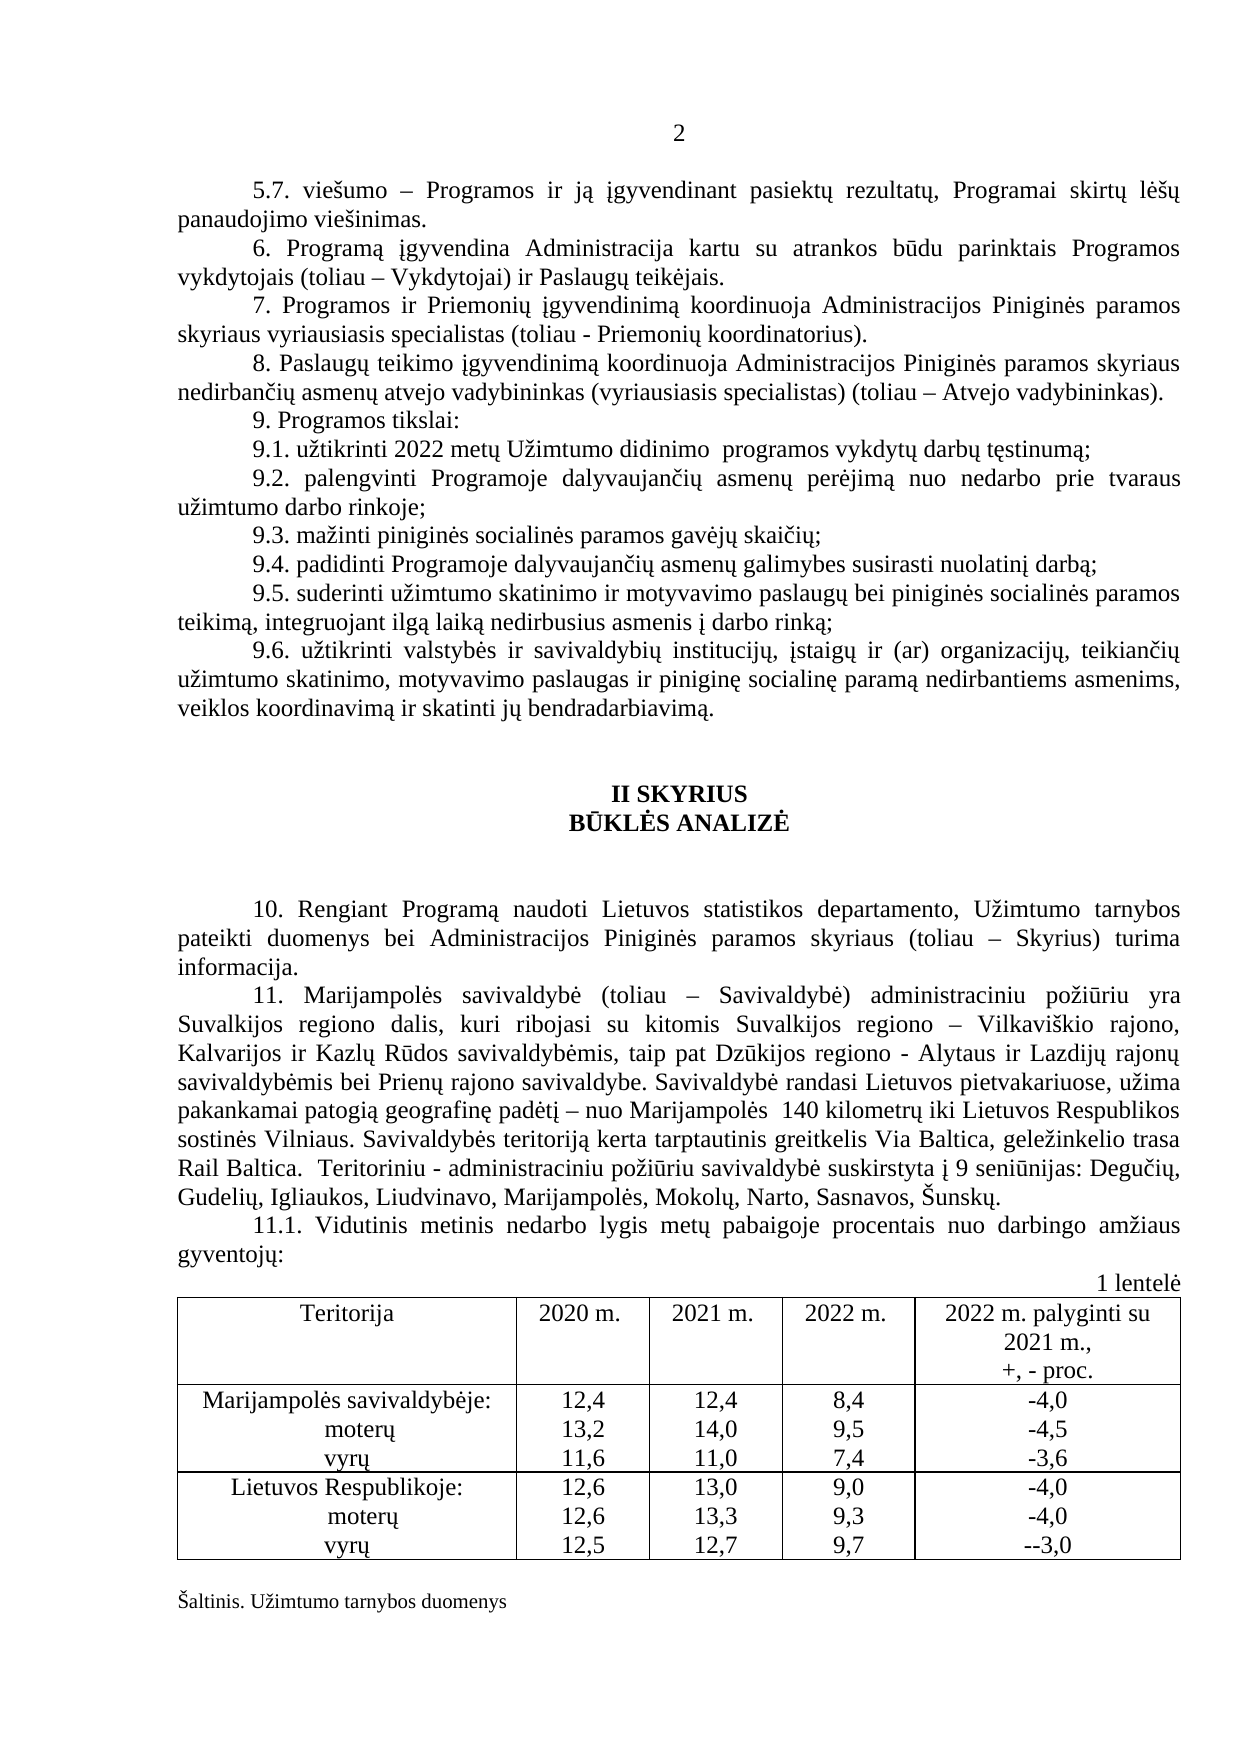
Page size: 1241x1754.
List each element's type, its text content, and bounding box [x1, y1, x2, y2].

table_header 2022 m. palyginti su 2021 m., +, - proc. [916, 1298, 1180, 1384]
text 9.6. užtikrinti valstybės ir savivaldybių institucijų, įstaigų ir (ar) organizacijų, teikiančių užimtumo skatinimo, motyvavimo paslaugas ir piniginę socialinę paramą nedirbantiems asmenims, veiklos koordinavimą ir skatinti jų bendradarbiavimą. [177, 636, 1181, 722]
table_cell -4,0 -4,0 --3,0 [916, 1473, 1180, 1559]
text BŪKLĖS ANALIZĖ [177, 808, 1181, 837]
table_cell Marijampolės savivaldybėje: moterų vyrų [178, 1385, 516, 1471]
text 9.3. mažinti piniginės socialinės paramos gavėjų skaičių; [177, 521, 1181, 549]
table_header 2020 m. [517, 1298, 649, 1384]
text 6. Programą įgyvendina Administracija kartu su atrankos būdu parinktais Programos vykdytojais (toliau – Vykdytojai) ir Paslaugų teikėjais. [177, 233, 1181, 291]
text 9. Programos tikslai: [177, 406, 1181, 434]
table_header Teritorija [178, 1298, 516, 1384]
text II SKYRIUS [177, 779, 1181, 808]
table_cell Lietuvos Respublikoje: moterų vyrų [178, 1473, 516, 1559]
text 11.1. Vidutinis metinis nedarbo lygis metų pabaigoje procentais nuo darbingo amžiaus gyventojų: [177, 1211, 1181, 1268]
text 7. Programos ir Priemonių įgyvendinimą koordinuoja Administracijos Piniginės paramos skyriaus vyriausiasis specialistas (toliau - Priemonių koordinatorius). [177, 291, 1181, 348]
text 9.2. palengvinti Programoje dalyvaujančių asmenų perėjimą nuo nedarbo prie tvaraus užimtumo darbo rinkoje; [177, 463, 1181, 521]
text 1 lentelė [177, 1268, 1181, 1297]
table_cell 12,4 14,0 11,0 [650, 1385, 782, 1471]
text 11. Marijampolės savivaldybė (toliau – Savivaldybė) administraciniu požiūriu yra Suvalkijos regiono dalis, kuri ribojasi su kitomis Suvalkijos regiono – Vilkaviškio rajono, Kalvarijos ir Kazlų Rūdos savivaldybėmis, taip pat Dzūkijos regiono - Alytaus ir Lazdijų rajonų savivaldybėmis bei Prienų rajono savivaldybe. Savivaldybė randasi Lietuvos pietvakariuose, užima pakankamai patogią geografinę padėtį – nuo Marijampolės 140 kilometrų iki Lietuvos Respublikos sostinės Vilniaus. Savivaldybės teritoriją kerta tarptautinis greitkelis Via Baltica, geležinkelio trasa Rail Baltica. Teritoriniu - administraciniu požiūriu savivaldybė suskirstyta į 9 seniūnijas: Degučių, Gudelių, Igliaukos, Liudvinavo, Marijampolės, Mokolų, Narto, Sasnavos, Šunskų. [177, 981, 1181, 1211]
table_cell 13,0 13,3 12,7 [650, 1473, 782, 1559]
text 5.7. viešumo – Programos ir ją įgyvendinant pasiektų rezultatų, Programai skirtų lėšų panaudojimo viešinimas. [177, 176, 1181, 233]
text 9.1. užtikrinti 2022 metų Užimtumo didinimo programos vykdytų darbų tęstinumą; [177, 434, 1181, 463]
table_cell 8,4 9,5 7,4 [783, 1385, 914, 1471]
table_cell 12,6 12,6 12,5 [517, 1473, 649, 1559]
table_cell 9,0 9,3 9,7 [783, 1473, 914, 1559]
table_cell -4,0 -4,5 -3,6 [916, 1385, 1180, 1471]
text Šaltinis. Užimtumo tarnybos duomenys [177, 1588, 1181, 1613]
text 10. Rengiant Programą naudoti Lietuvos statistikos departamento, Užimtumo tarnybos pateikti duomenys bei Administracijos Piniginės paramos skyriaus (toliau – Skyrius) turima informacija. [177, 894, 1181, 981]
text 9.5. suderinti užimtumo skatinimo ir motyvavimo paslaugų bei piniginės socialinės paramos teikimą, integruojant ilgą laiką nedirbusius asmenis į darbo rinką; [177, 578, 1181, 636]
table_header 2022 m. [783, 1298, 914, 1384]
table_header 2021 m. [650, 1298, 782, 1384]
table_cell 12,4 13,2 11,6 [517, 1385, 649, 1471]
text 8. Paslaugų teikimo įgyvendinimą koordinuoja Administracijos Piniginės paramos skyriaus nedirbančių asmenų atvejo vadybininkas (vyriausiasis specialistas) (toliau – Atvejo vadybininkas). [177, 348, 1181, 406]
text 9.4. padidinti Programoje dalyvaujančių asmenų galimybes susirasti nuolatinį darbą; [177, 549, 1181, 578]
